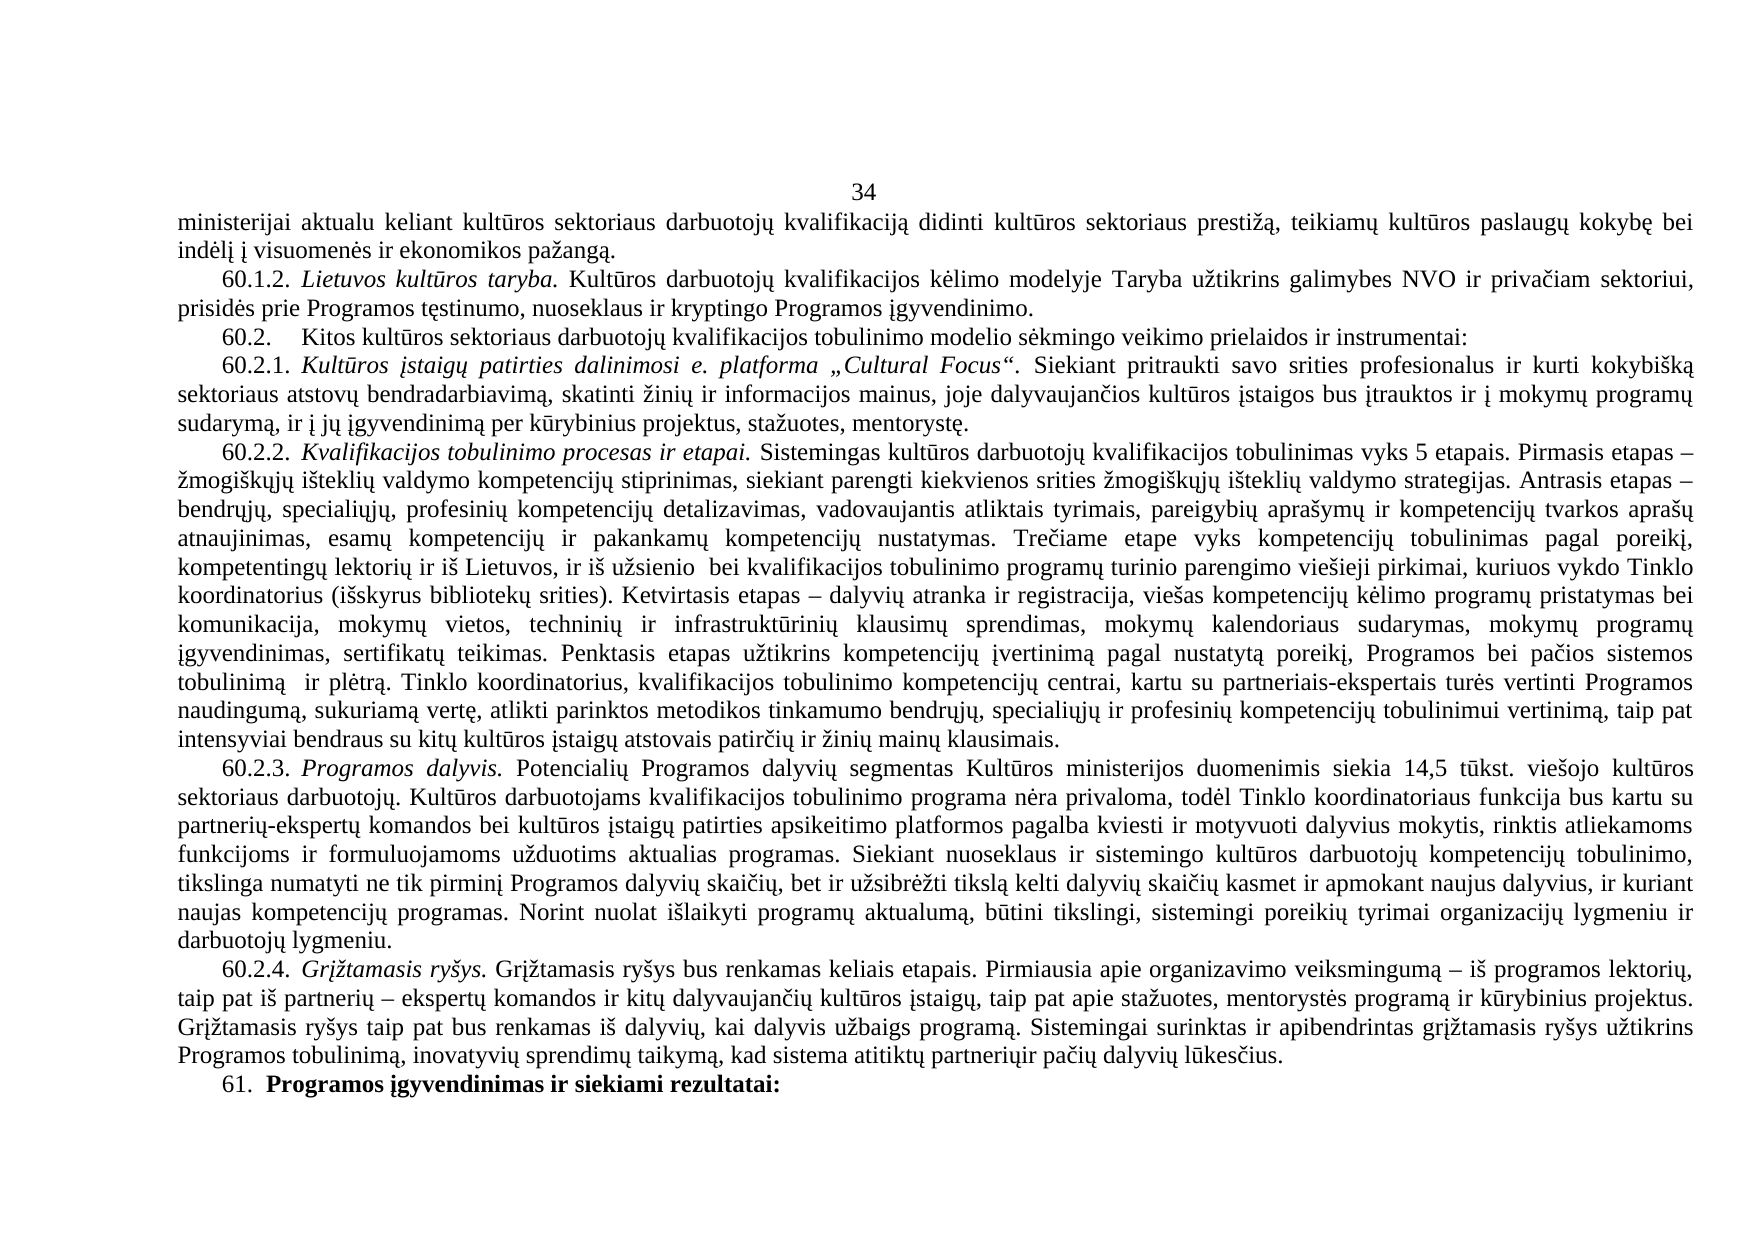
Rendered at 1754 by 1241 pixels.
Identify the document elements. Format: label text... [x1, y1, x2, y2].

text 60.1.2. Lietuvos kultūros taryba. Kultūros darbuotojų kvalifikacijos kėlimo modelyje Taryba užtikrins galimybes NVO ir privačiam sektoriui, prisidės prie Programos tęstinumo, nuoseklaus ir kryptingo Programos įgyvendinimo. [177, 264, 1695, 322]
text 61. Programos įgyvendinimas ir siekiami rezultatai: [177, 1069, 1695, 1098]
text 60.2.3. Programos dalyvis. Potencialių Programos dalyvių segmentas Kultūros ministerijos duomenimis siekia 14,5 tūkst. viešojo kultūros sektoriaus darbuotojų. Kultūros darbuotojams kvalifikacijos tobulinimo programa nėra privaloma, todėl Tinklo koordinatoriaus funkcija bus kartu su partnerių-ekspertų komandos bei kultūros įstaigų patirties apsikeitimo platformos pagalba kviesti ir motyvuoti dalyvius mokytis, rinktis atliekamoms funkcijoms ir formuluojamoms užduotims aktualias programas. Siekiant nuoseklaus ir sistemingo kultūros darbuotojų kompetencijų tobulinimo, tikslinga numatyti ne tik pirminį Programos dalyvių skaičių, bet ir užsibrėžti tikslą kelti dalyvių skaičių kasmet ir apmokant naujus dalyvius, ir kuriant naujas kompetencijų programas. Norint nuolat išlaikyti programų aktualumą, būtini tikslingi, sistemingi poreikių tyrimai organizacijų lygmeniu ir darbuotojų lygmeniu. [177, 753, 1695, 954]
text 60.2.2. Kvalifikacijos tobulinimo procesas ir etapai. Sistemingas kultūros darbuotojų kvalifikacijos tobulinimas vyks 5 etapais. Pirmasis etapas – žmogiškųjų išteklių valdymo kompetencijų stiprinimas, siekiant parengti kiekvienos srities žmogiškųjų išteklių valdymo strategijas. Antrasis etapas – bendrųjų, specialiųjų, profesinių kompetencijų detalizavimas, vadovaujantis atliktais tyrimais, pareigybių aprašymų ir kompetencijų tvarkos aprašų atnaujinimas, esamų kompetencijų ir pakankamų kompetencijų nustatymas. Trečiame etape vyks kompetencijų tobulinimas pagal poreikį, kompetentingų lektorių ir iš Lietuvos, ir iš užsienio bei kvalifikacijos tobulinimo programų turinio parengimo viešieji pirkimai, kuriuos vykdo Tinklo koordinatorius (išskyrus bibliotekų srities). Ketvirtasis etapas – dalyvių atranka ir registracija, viešas kompetencijų kėlimo programų pristatymas bei komunikacija, mokymų vietos, techninių ir infrastruktūrinių klausimų sprendimas, mokymų kalendoriaus sudarymas, mokymų programų įgyvendinimas, sertifikatų teikimas. Penktasis etapas užtikrins kompetencijų įvertinimą pagal nustatytą poreikį, Programos bei pačios sistemos tobulinimą ir plėtrą. Tinklo koordinatorius, kvalifikacijos tobulinimo kompetencijų centrai, kartu su partneriais-ekspertais turės vertinti Programos naudingumą, sukuriamą vertę, atlikti parinktos metodikos tinkamumo bendrųjų, specialiųjų ir profesinių kompetencijų tobulinimui vertinimą, taip pat intensyviai bendraus su kitų kultūros įstaigų atstovais patirčių ir žinių mainų klausimais. [177, 437, 1695, 753]
text 60.2.4. Grįžtamasis ryšys. Grįžtamasis ryšys bus renkamas keliais etapais. Pirmiausia apie organizavimo veiksmingumą – iš programos lektorių, taip pat iš partnerių – ekspertų komandos ir kitų dalyvaujančių kultūros įstaigų, taip pat apie stažuotes, mentorystės programą ir kūrybinius projektus. Grįžtamasis ryšys taip pat bus renkamas iš dalyvių, kai dalyvis užbaigs programą. Sistemingai surinktas ir apibendrintas grįžtamasis ryšys užtikrins Programos tobulinimą, inovatyvių sprendimų taikymą, kad sistema atitiktų partneriųir pačių dalyvių lūkesčius. [177, 954, 1695, 1069]
text 60.2. Kitos kultūros sektoriaus darbuotojų kvalifikacijos tobulinimo modelio sėkmingo veikimo prielaidos ir instrumentai: [177, 322, 1695, 350]
text 60.2.1. Kultūros įstaigų patirties dalinimosi e. platforma „Cultural Focus“. Siekiant pritraukti savo srities profesionalus ir kurti kokybišką sektoriaus atstovų bendradarbiavimą, skatinti žinių ir informacijos mainus, joje dalyvaujančios kultūros įstaigos bus įtrauktos ir į mokymų programų sudarymą, ir į jų įgyvendinimą per kūrybinius projektus, stažuotes, mentorystę. [177, 350, 1695, 437]
text ministerijai aktualu keliant kultūros sektoriaus darbuotojų kvalifikaciją didinti kultūros sektoriaus prestižą, teikiamų kultūros paslaugų kokybę bei indėlį į visuomenės ir ekonomikos pažangą. [177, 207, 1695, 264]
